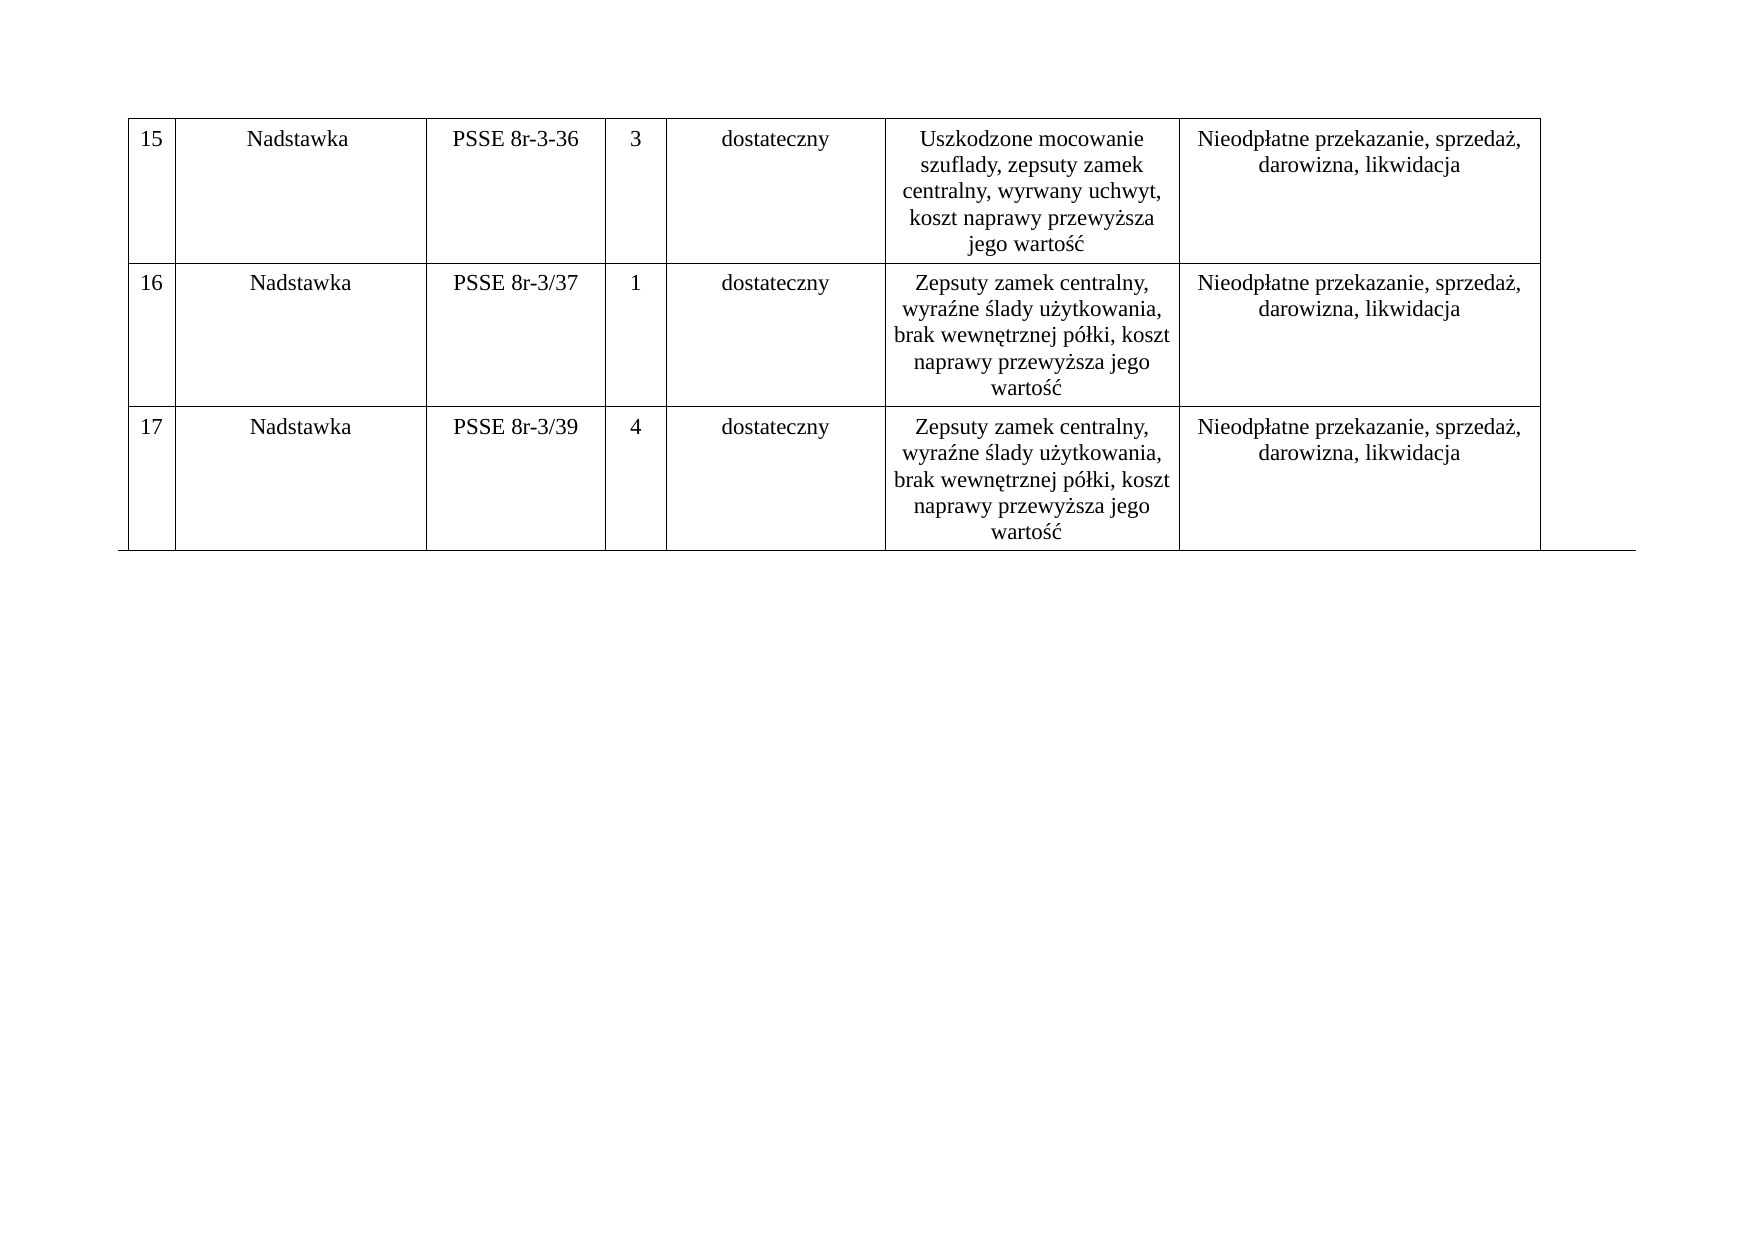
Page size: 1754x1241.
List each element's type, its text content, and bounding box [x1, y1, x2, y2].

table_cell Uszkodzone mocowanie szuflady, zepsuty zamek centralny, wyrwany uchwyt, koszt naprawy przewyższa jego wartość [886, 119, 1179, 262]
table_cell Nieodpłatne przekazanie, sprzedaż, darowizna, likwidacja [1180, 119, 1540, 262]
table_cell Zepsuty zamek centralny, wyraźne ślady użytkowania, brak wewnętrznej półki, koszt naprawy przewyższa jego wartość [886, 264, 1179, 406]
table_cell PSSE 8r-3/37 [427, 264, 605, 406]
table_cell Nadstawka [176, 407, 426, 550]
table_cell Zepsuty zamek centralny, wyraźne ślady użytkowania, brak wewnętrznej półki, koszt naprawy przewyższa jego wartość [886, 407, 1179, 550]
table_cell Nadstawka [176, 119, 426, 262]
table_cell 17 [129, 407, 175, 550]
table_cell PSSE 8r-3-36 [427, 119, 605, 262]
table_cell dostateczny [667, 119, 885, 262]
table_cell Nieodpłatne przekazanie, sprzedaż, darowizna, likwidacja [1180, 264, 1540, 406]
table_cell 3 [606, 119, 666, 262]
table_cell 1 [606, 264, 666, 406]
table_cell 4 [606, 407, 666, 550]
table_cell dostateczny [667, 407, 885, 550]
table_cell dostateczny [667, 264, 885, 406]
table_cell Nieodpłatne przekazanie, sprzedaż, darowizna, likwidacja [1180, 407, 1540, 550]
table_cell Nadstawka [176, 264, 426, 406]
table_cell PSSE 8r-3/39 [427, 407, 605, 550]
table_cell 15 [129, 119, 175, 262]
table_cell 16 [129, 264, 175, 406]
